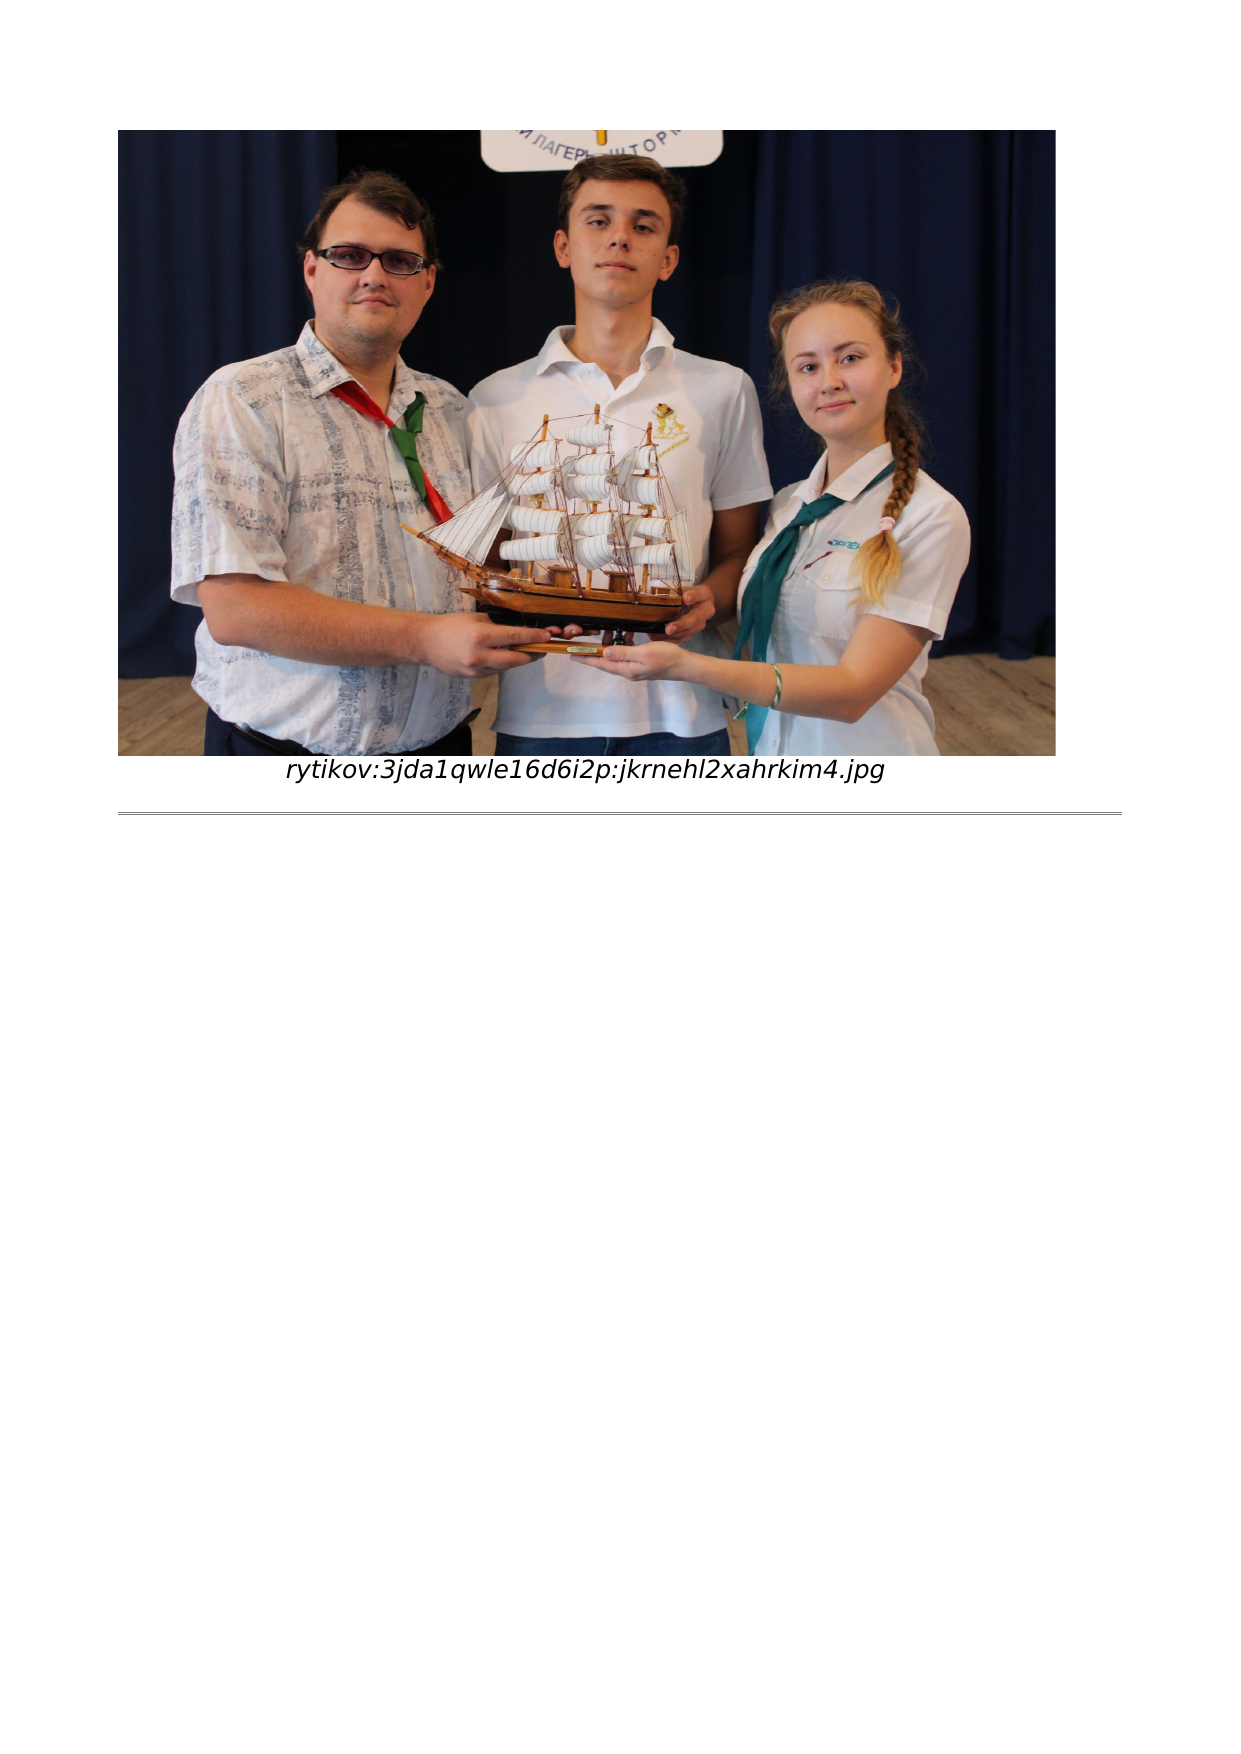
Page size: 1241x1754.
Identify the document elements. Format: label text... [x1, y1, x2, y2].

text rytikov:3jda1qwle16d6i2p:jkrnehl2xahrkim4.jpg [118, 756, 1056, 785]
picture [118, 130, 1056, 756]
